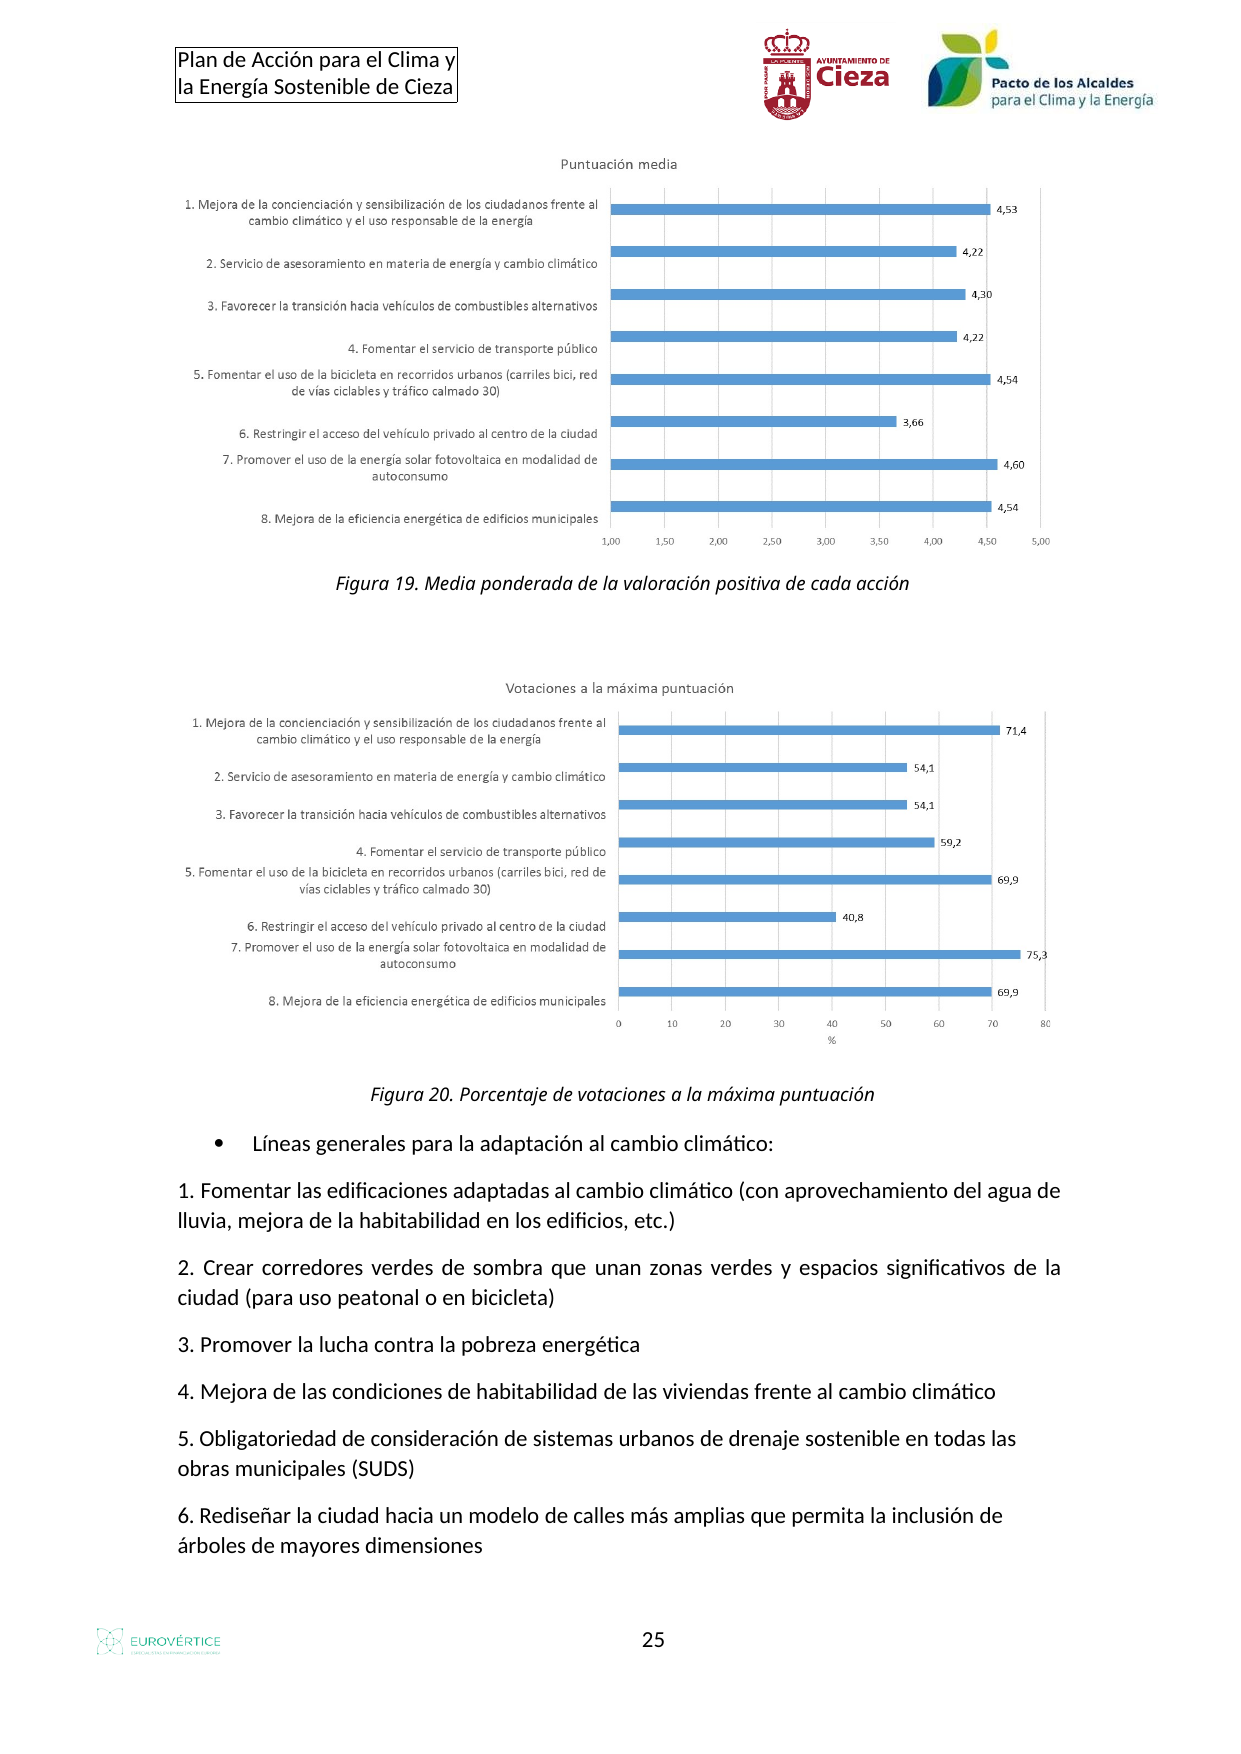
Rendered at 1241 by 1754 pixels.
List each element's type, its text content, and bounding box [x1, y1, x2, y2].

picture [185, 682, 1050, 1044]
picture [921, 23, 1159, 114]
list Fomentar las edificaciones adaptadas al cambio climático (con aprovechamiento del agua de lluvia, mejora de la habitabilidad en los edificios, etc.) [177, 1177, 1063, 1234]
list Rediseñar la ciudad hacia un modelo de calles más amplias que permita la inclusión de árboles de mayores dimensiones [177, 1501, 1063, 1559]
picture [755, 22, 897, 125]
picture [96, 1628, 221, 1655]
picture [186, 158, 1050, 546]
text Figura 20. Porcentaje de votaciones a la máxima puntuación [217, 1081, 1028, 1106]
list Promover la lucha contra la pobreza energética [177, 1330, 1107, 1358]
list Obligatoriedad de consideración de sistemas urbanos de drenaje sostenible en todas las obras municipales (SUDS) [177, 1424, 1064, 1482]
list Mejora de las condiciones de habitabilidad de las viviendas frente al cambio climático [177, 1377, 1107, 1405]
list Líneas generales para la adaptación al cambio climático: [215, 1129, 1107, 1157]
list Crear corredores verdes de sombra que unan zonas verdes y espacios significativos de la ciudad (para uso peatonal o en bicicleta) [177, 1253, 1063, 1311]
text Figura 19. Media ponderada de la valoración positiva de cada acción [217, 571, 1028, 596]
